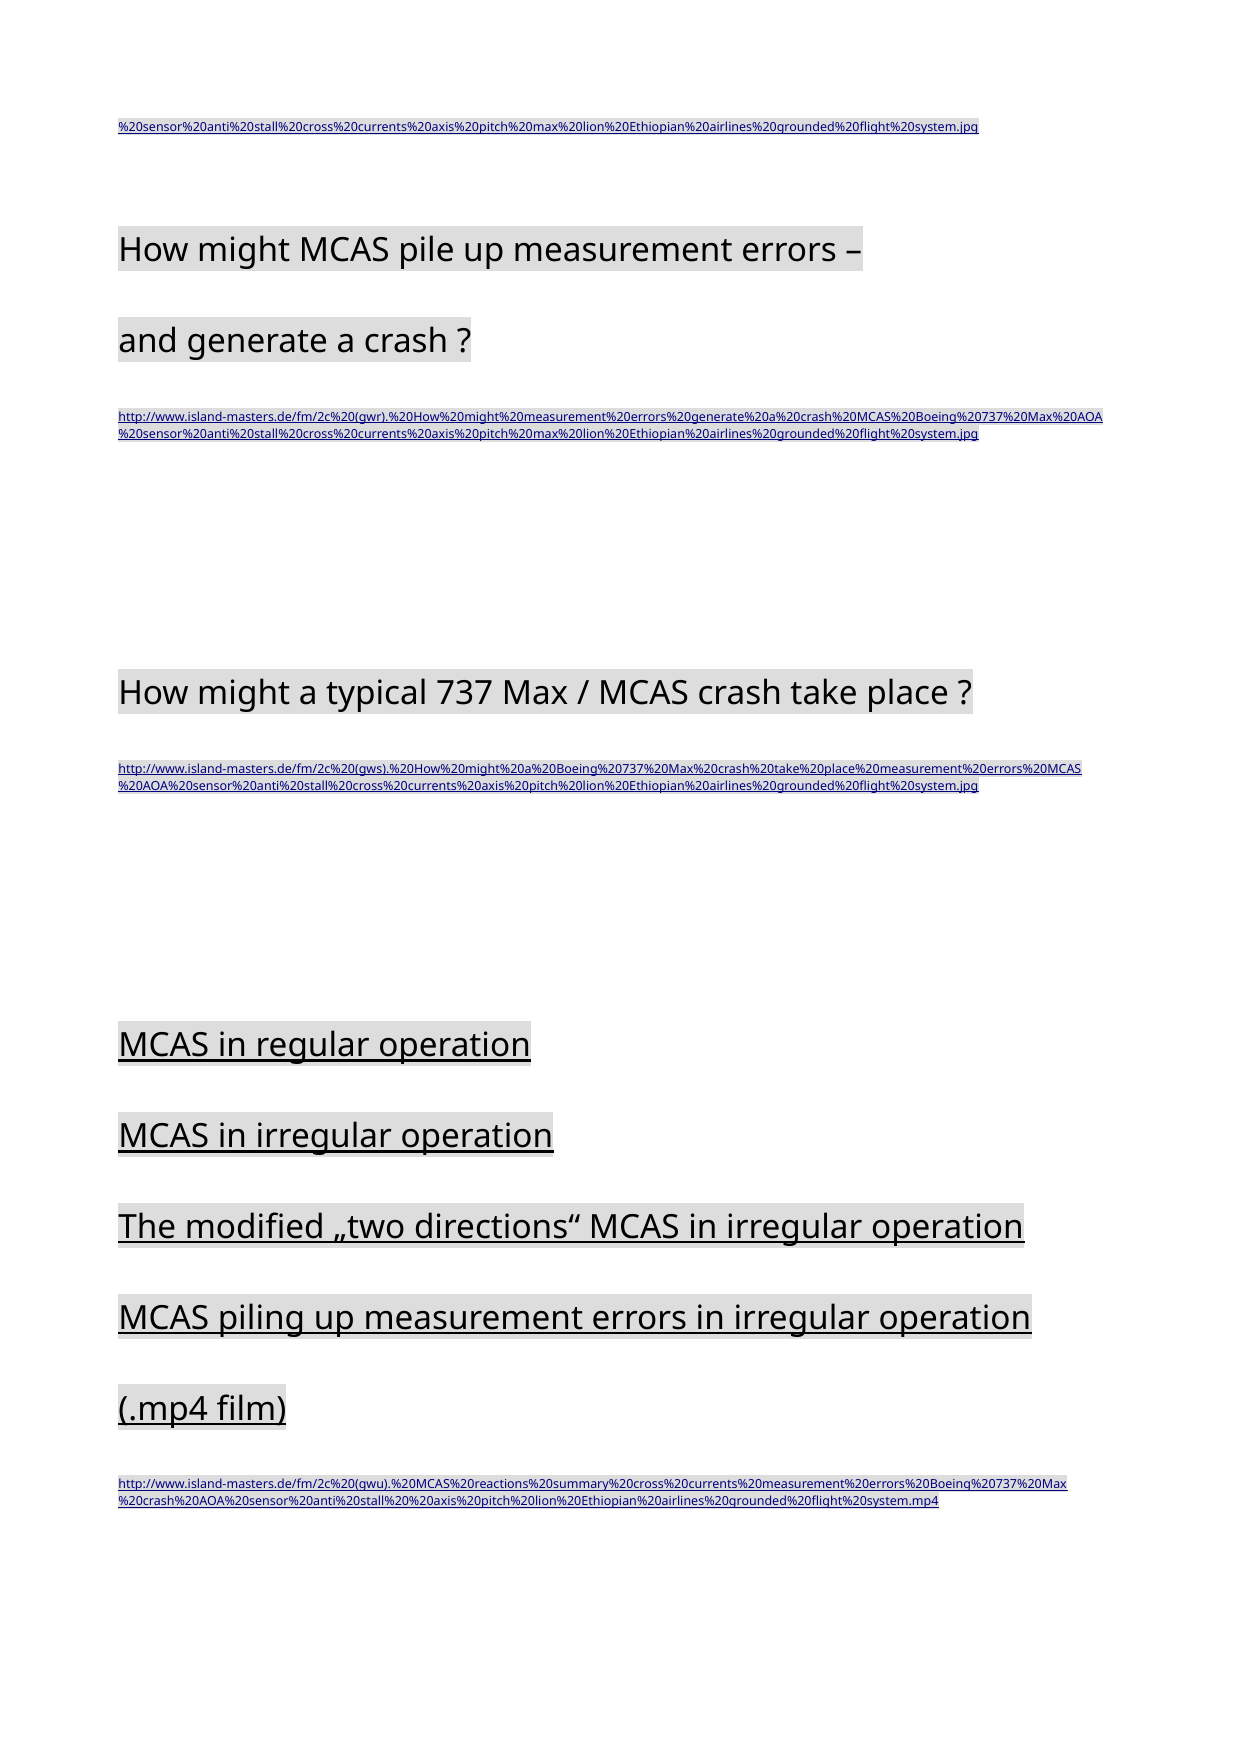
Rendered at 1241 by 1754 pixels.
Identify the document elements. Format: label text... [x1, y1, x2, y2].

text How might a typical 737 Max / MCAS crash take place ? [118, 669, 1122, 714]
text (.mp4 film) [118, 1384, 1122, 1430]
text http://www.island-masters.de/fm/2c%20(gwr).%20How%20might%20measurement%20errors%20generate%20a%20crash%20MCAS%20Boeing%20737%20Max%20AOA%20sensor%20anti%20stall%20cross%20currents%20axis%20pitch%20max%20lion%20Ethiopian%20airlines%20grounded%20flight%20system.jpg [118, 408, 1122, 442]
text http://www.island-masters.de/fm/2c%20(gwu).%20MCAS%20reactions%20summary%20cross%20currents%20measurement%20errors%20Boeing%20737%20Max%20crash%20AOA%20sensor%20anti%20stall%20%20axis%20pitch%20lion%20Ethiopian%20airlines%20grounded%20flight%20system.mp4 [118, 1475, 1122, 1509]
text http://www.island-masters.de/fm/2c%20(gws).%20How%20might%20a%20Boeing%20737%20Max%20crash%20take%20place%20measurement%20errors%20MCAS%20AOA%20sensor%20anti%20stall%20cross%20currents%20axis%20pitch%20lion%20Ethiopian%20airlines%20grounded%20flight%20system.jpg [118, 760, 1122, 794]
text and generate a crash ? [118, 317, 1122, 362]
text MCAS piling up measurement errors in irregular operation [118, 1293, 1122, 1339]
text %20sensor%20anti%20stall%20cross%20currents%20axis%20pitch%20max%20lion%20Ethiopian%20airlines%20grounded%20flight%20system.jpg [118, 118, 1122, 135]
text How might MCAS pile up measurement errors – [118, 226, 1122, 271]
text The modified „two directions“ MCAS in irregular operation [118, 1203, 1122, 1248]
text MCAS in regular operation [118, 1021, 1122, 1066]
text MCAS in irregular operation [118, 1112, 1122, 1157]
